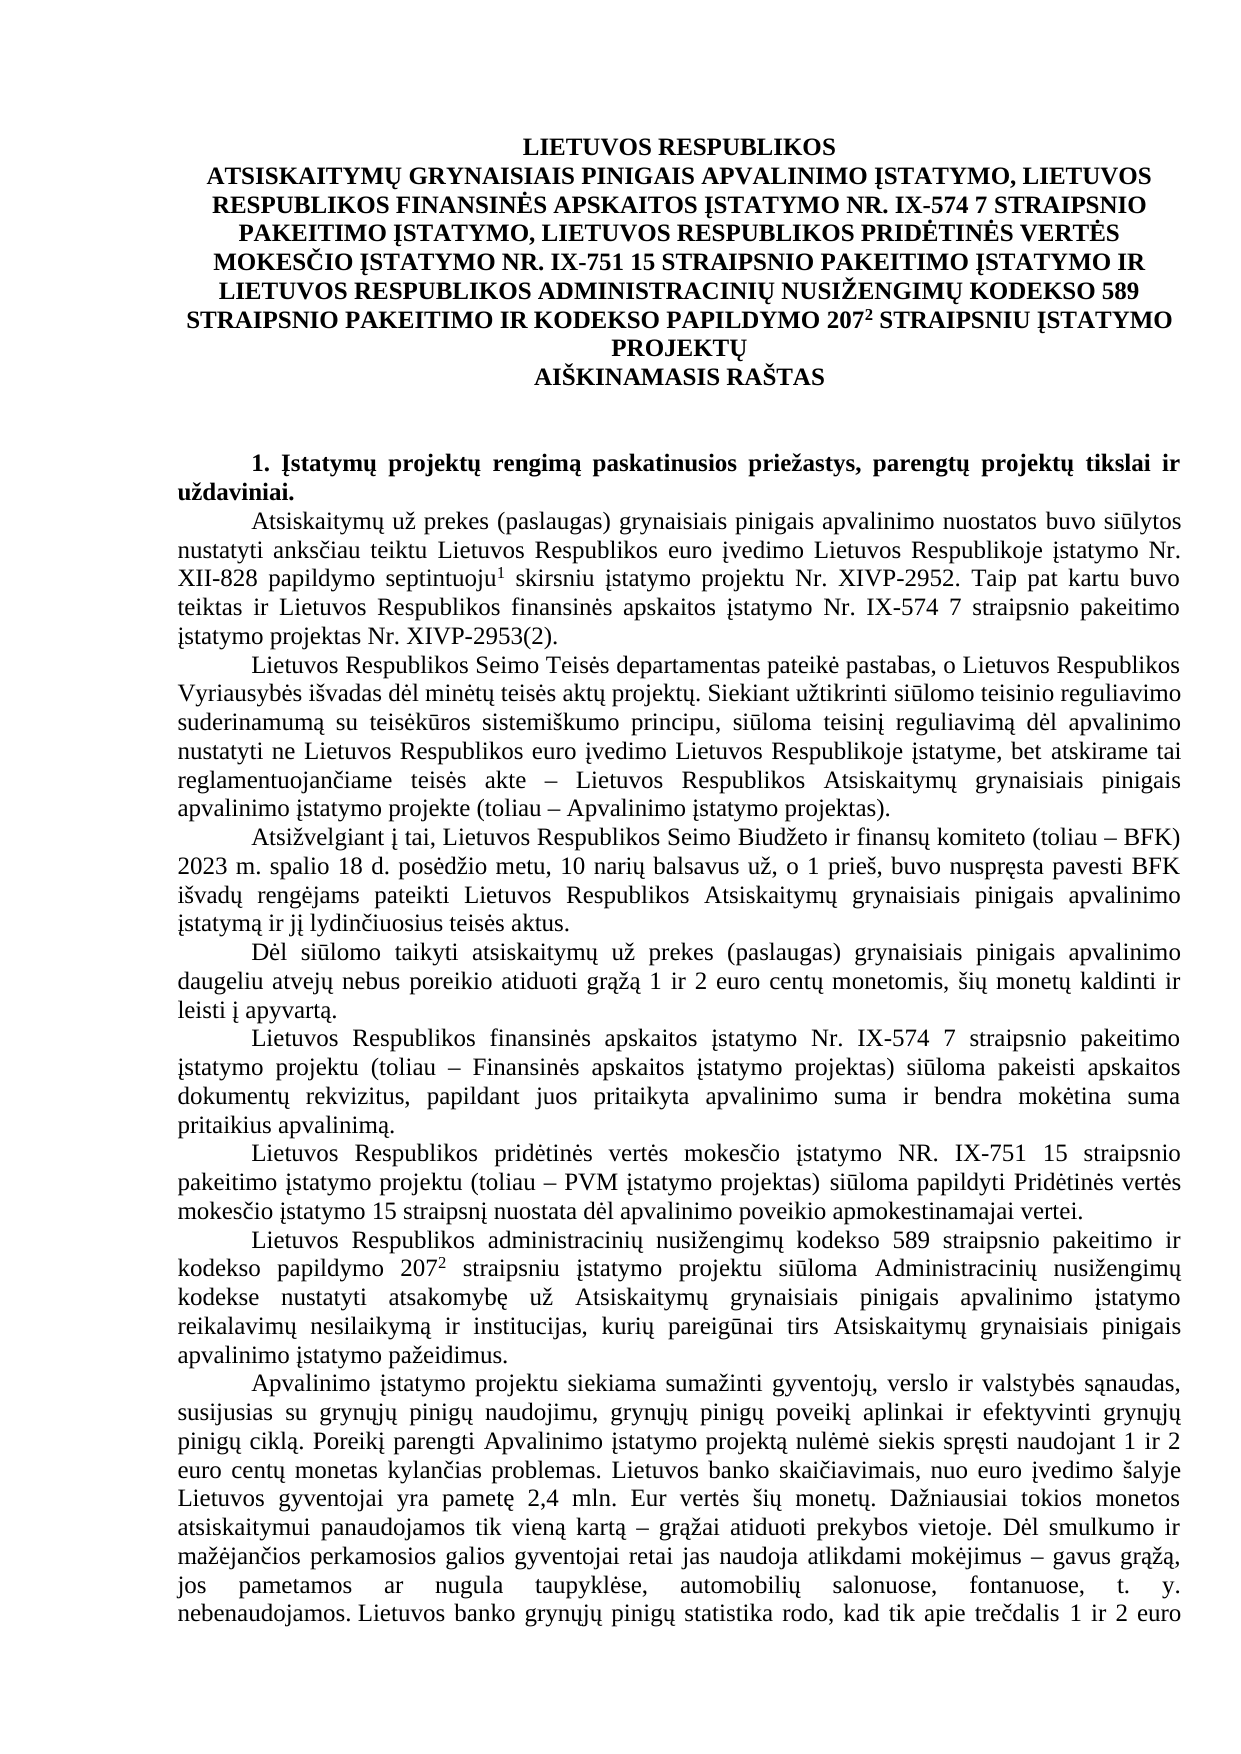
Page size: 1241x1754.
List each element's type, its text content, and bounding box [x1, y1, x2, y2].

text ATSISKAITYMŲ GRYNAISIAIS PINIGAIS APVALINIMO ĮSTATYMO, LIETUVOS RESPUBLIKOS FINANSINĖS APSKAITOS ĮSTATYMO NR. IX-574 7 STRAIPSNIO PAKEITIMO ĮSTATYMO, LIETUVOS RESPUBLIKOS PRIDĖTINĖS VERTĖS MOKESČIO ĮSTATYMO NR. IX-751 15 STRAIPSNIO PAKEITIMO ĮSTATYMO IR LIETUVOS RESPUBLIKOS ADMINISTRACINIŲ NUSIŽENGIMŲ KODEKSO 589 STRAIPSNIO PAKEITIMO IR KODEKSO PAPILDYMO 2072 STRAIPSNIU ĮSTATYMO PROJEKTŲ [177, 161, 1181, 362]
text Lietuvos Respublikos finansinės apskaitos įstatymo Nr. IX-574 7 straipsnio pakeitimo įstatymo projektu (toliau – Finansinės apskaitos įstatymo projektas) siūloma pakeisti apskaitos dokumentų rekvizitus, papildant juos pritaikyta apvalinimo suma ir bendra mokėtina suma pritaikius apvalinimą. [177, 1023, 1181, 1138]
text AIŠKINAMASIS RAŠTAS [177, 362, 1181, 391]
text Lietuvos Respublikos Seimo Teisės departamentas pateikė pastabas, o Lietuvos Respublikos Vyriausybės išvadas dėl minėtų teisės aktų projektų. Siekiant užtikrinti siūlomo teisinio reguliavimo suderinamumą su teisėkūros sistemiškumo principu, siūloma teisinį reguliavimą dėl apvalinimo nustatyti ne Lietuvos Respublikos euro įvedimo Lietuvos Respublikoje įstatyme, bet atskirame tai reglamentuojančiame teisės akte – Lietuvos Respublikos Atsiskaitymų grynaisiais pinigais apvalinimo įstatymo projekte (toliau – Apvalinimo įstatymo projektas). [177, 650, 1181, 822]
text 1. Įstatymų projektų rengimą paskatinusios priežastys, parengtų projektų tikslai ir uždaviniai. [177, 448, 1181, 506]
text Atsižvelgiant į tai, Lietuvos Respublikos Seimo Biudžeto ir finansų komiteto (toliau – BFK) 2023 m. spalio 18 d. posėdžio metu, 10 narių balsavus už, o 1 prieš, buvo nuspręsta pavesti BFK išvadų rengėjams pateikti Lietuvos Respublikos Atsiskaitymų grynaisiais pinigais apvalinimo įstatymą ir jį lydinčiuosius teisės aktus. [177, 822, 1181, 937]
text Atsiskaitymų už prekes (paslaugas) grynaisiais pinigais apvalinimo nuostatos buvo siūlytos nustatyti anksčiau teiktu Lietuvos Respublikos euro įvedimo Lietuvos Respublikoje įstatymo Nr. XII-828 papildymo septintuoju1 skirsniu įstatymo projektu Nr. XIVP-2952. Taip pat kartu buvo teiktas ir Lietuvos Respublikos finansinės apskaitos įstatymo Nr. IX-574 7 straipsnio pakeitimo įstatymo projektas Nr. XIVP-2953(2). [177, 506, 1181, 650]
text Lietuvos Respublikos pridėtinės vertės mokesčio įstatymo NR. IX-751 15 straipsnio pakeitimo įstatymo projektu (toliau – PVM įstatymo projektas) siūloma papildyti Pridėtinės vertės mokesčio įstatymo 15 straipsnį nuostata dėl apvalinimo poveikio apmokestinamajai vertei. [177, 1138, 1181, 1225]
text Lietuvos Respublikos administracinių nusižengimų kodekso 589 straipsnio pakeitimo ir kodekso papildymo 2072 straipsniu įstatymo projektu siūloma Administracinių nusižengimų kodekse nustatyti atsakomybę už Atsiskaitymų grynaisiais pinigais apvalinimo įstatymo reikalavimų nesilaikymą ir institucijas, kurių pareigūnai tirs Atsiskaitymų grynaisiais pinigais apvalinimo įstatymo pažeidimus. [177, 1225, 1181, 1368]
text Dėl siūlomo taikyti atsiskaitymų už prekes (paslaugas) grynaisiais pinigais apvalinimo daugeliu atvejų nebus poreikio atiduoti grąžą 1 ir 2 euro centų monetomis, šių monetų kaldinti ir leisti į apyvartą. [177, 937, 1181, 1023]
text Apvalinimo įstatymo projektu siekiama sumažinti gyventojų, verslo ir valstybės sąnaudas, susijusias su grynųjų pinigų naudojimu, grynųjų pinigų poveikį aplinkai ir efektyvinti grynųjų pinigų ciklą. Poreikį parengti Apvalinimo įstatymo projektą nulėmė siekis spręsti naudojant 1 ir 2 euro centų monetas kylančias problemas. Lietuvos banko skaičiavimais, nuo euro įvedimo šalyje Lietuvos gyventojai yra pametę 2,4 mln. Eur vertės šių monetų. Dažniausiai tokios monetos atsiskaitymui panaudojamos tik vieną kartą – grąžai atiduoti prekybos vietoje. Dėl smulkumo ir mažėjančios perkamosios galios gyventojai retai jas naudoja atlikdami mokėjimus – gavus grąžą, jos pametamos ar nugula taupyklėse, automobilių salonuose, fontanuose, t. y. nebenaudojamos. Lietuvos banko grynųjų pinigų statistika rodo, kad tik apie trečdalis 1 ir 2 euro [177, 1368, 1182, 1627]
text LIETUVOS RESPUBLIKOS [177, 132, 1181, 161]
